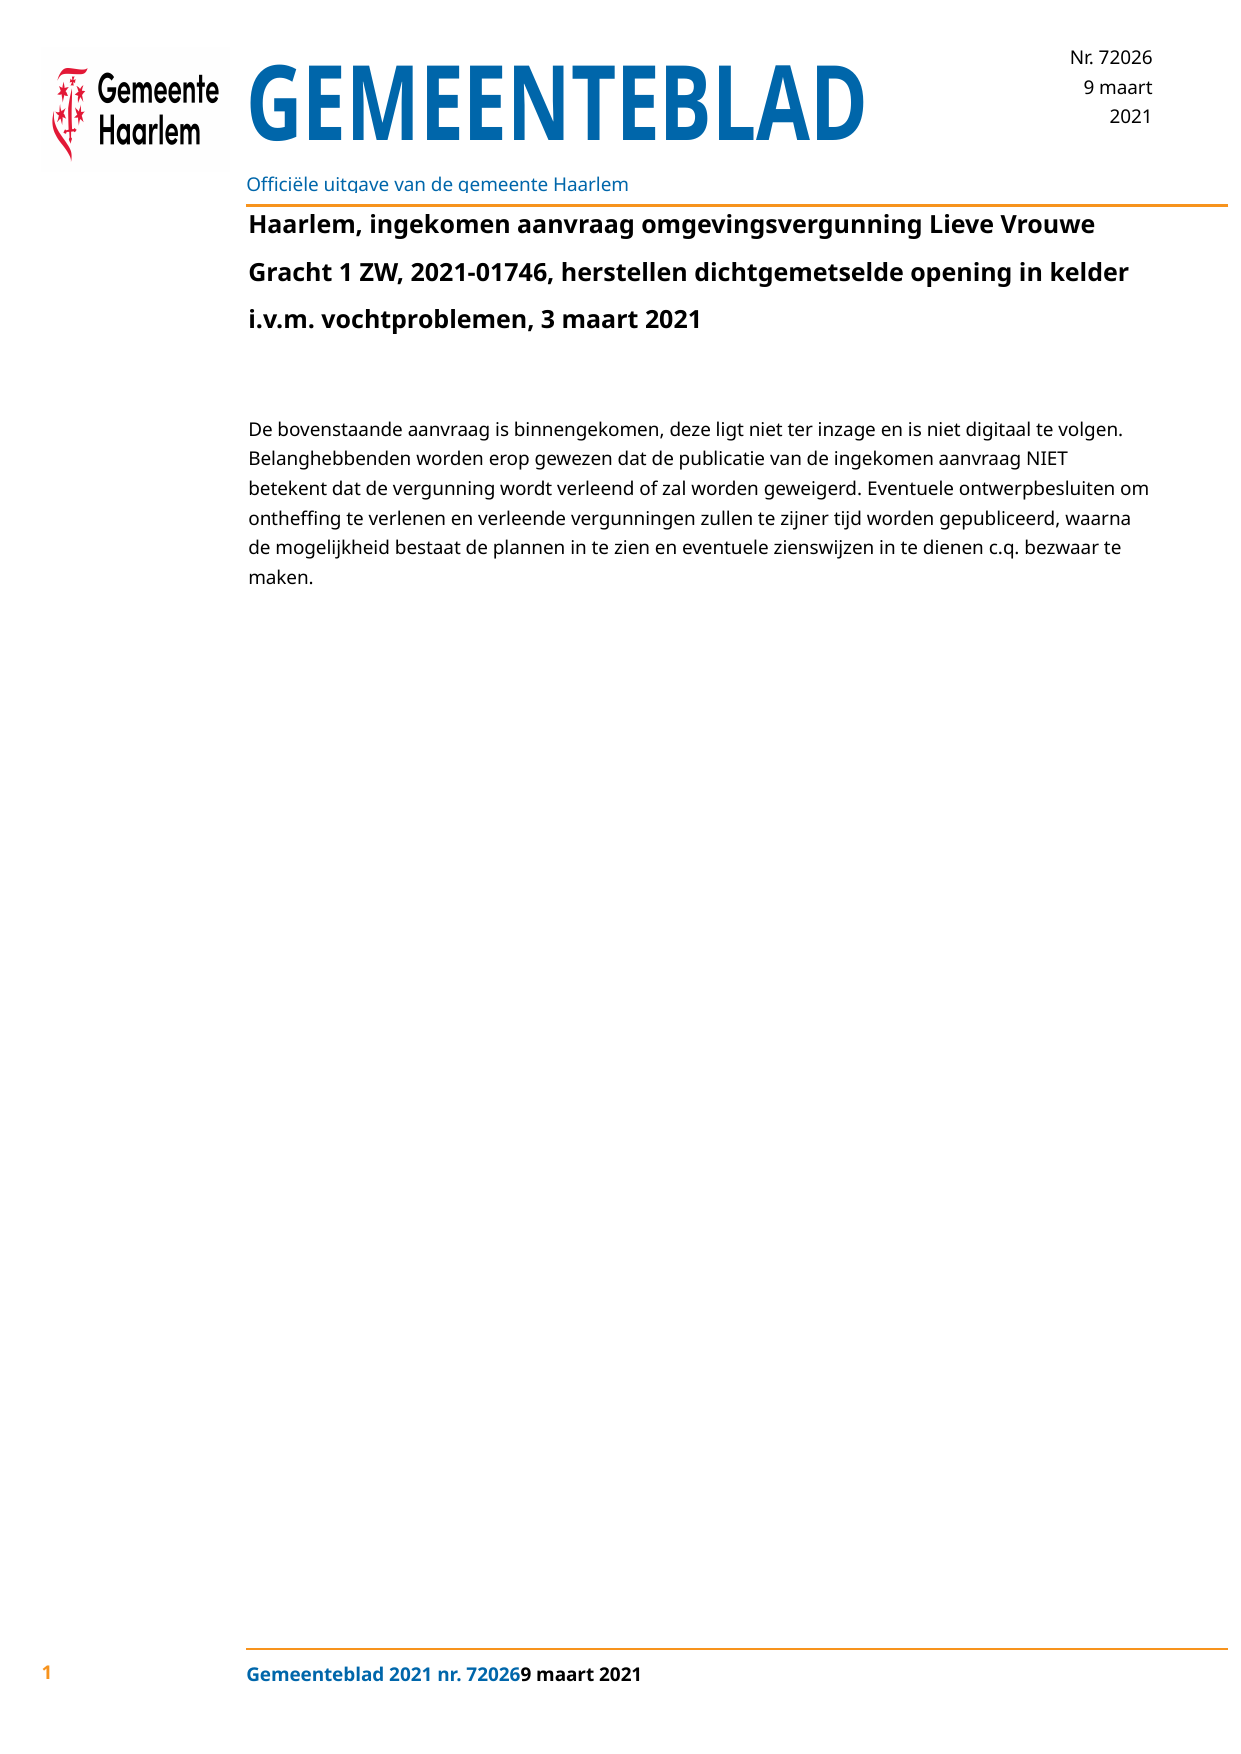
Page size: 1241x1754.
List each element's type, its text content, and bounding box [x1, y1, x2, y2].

text Haarlem, ingekomen aanvraag omgevingsvergunning Lieve Vrouwe Gracht 1 ZW, 2021-01746, herstellen dichtgemetselde opening in kelder i.v.m. vochtproblemen, 3 maart 2021 [248, 207, 1152, 336]
text De bovenstaande aanvraag is binnengekomen, deze ligt niet ter inzage en is niet digitaal te volgen. Belanghebbenden worden erop gewezen dat de publicatie van de ingekomen aanvraag NIET betekent dat de vergunning wordt verleend of zal worden geweigerd. Eventuele ontwerpbesluiten om ontheffing te verlenen en verleende vergunningen zullen te zijner tijd worden gepubliceerd, waarna de mogelijkheid bestaat de plannen in te zien en eventuele zienswijzen in te dienen c.q. bezwaar te maken. [248, 416, 1152, 589]
picture [41, 47, 231, 172]
